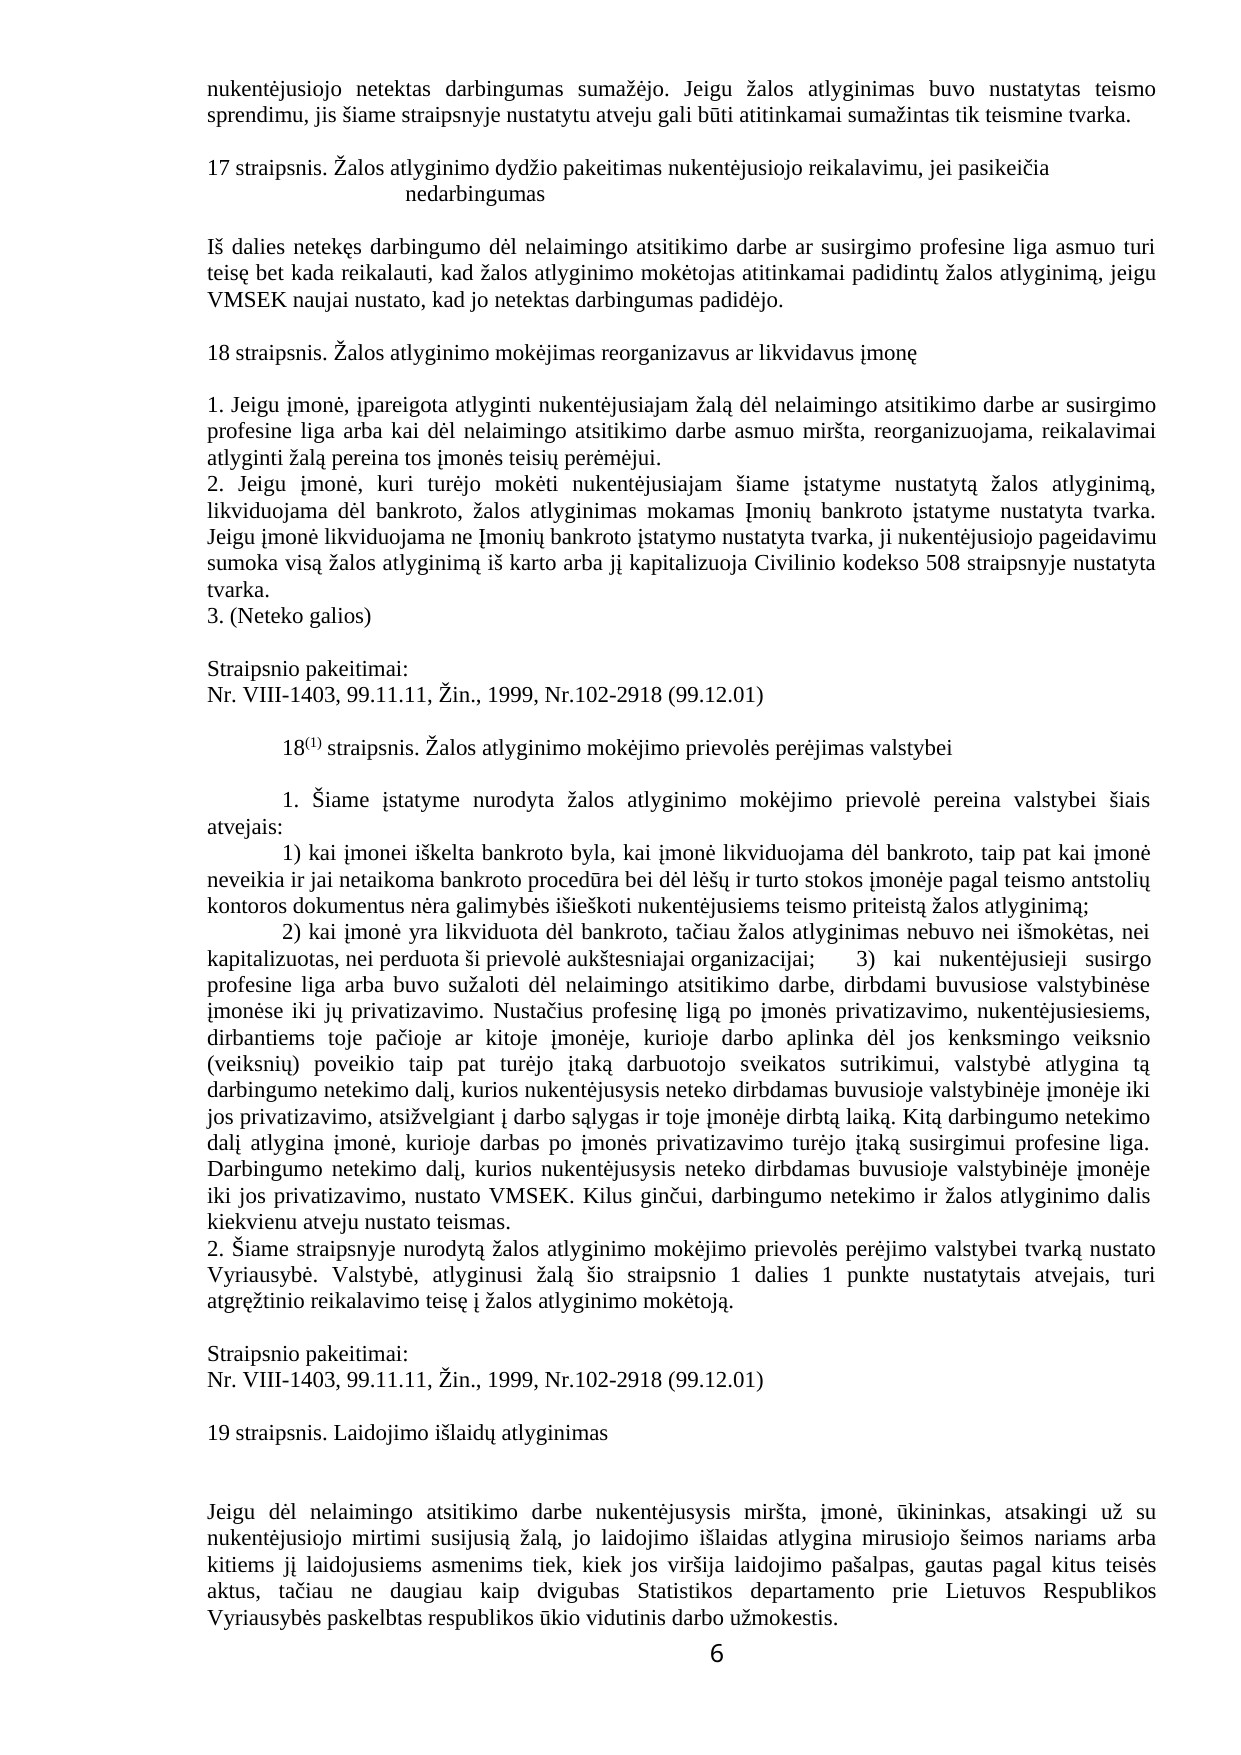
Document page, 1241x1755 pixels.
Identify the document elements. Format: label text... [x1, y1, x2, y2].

text 18 straipsnis. Žalos atlyginimo mokėjimas reorganizavus ar likvidavus įmonę [207, 338, 1158, 365]
text 1. Šiame įstatyme nurodyta žalos atlyginimo mokėjimo prievolė pereina valstybei šiais atvejais: [207, 787, 1152, 839]
text 2) kai įmonė yra likviduota dėl bankroto, tačiau žalos atlyginimas nebuvo nei išmokėtas, nei kapitalizuotas, nei perduota ši prievolė aukštesniajai organizacijai; 3) kai nukentėjusieji susirgo profesine liga arba buvo sužaloti dėl nelaimingo atsitikimo darbe, dirbdami buvusiose valstybinėse įmonėse iki jų privatizavimo. Nustačius profesinę ligą po įmonės privatizavimo, nukentėjusiesiems, dirbantiems toje pačioje ar kitoje įmonėje, kurioje darbo aplinka dėl jos kenksmingo veiksnio (veiksnių) poveikio taip pat turėjo įtaką darbuotojo sveikatos sutrikimui, valstybė atlygina tą darbingumo netekimo dalį, kurios nukentėjusysis neteko dirbdamas buvusioje valstybinėje įmonėje iki jos privatizavimo, atsižvelgiant į darbo sąlygas ir toje įmonėje dirbtą laiką. Kitą darbingumo netekimo dalį atlygina įmonė, kurioje darbas po įmonės privatizavimo turėjo įtaką susirgimui profesine liga. Darbingumo netekimo dalį, kurios nukentėjusysis neteko dirbdamas buvusioje valstybinėje įmonėje iki jos privatizavimo, nustato VMSEK. Kilus ginčui, darbingumo netekimo ir žalos atlyginimo dalis kiekvienu atveju nustato teismas. [207, 918, 1152, 1234]
text Straipsnio pakeitimai: [207, 1340, 1158, 1366]
text 1. Jeigu įmonė, įpareigota atlyginti nukentėjusiajam žalą dėl nelaimingo atsitikimo darbe ar susirgimo profesine liga arba kai dėl nelaimingo atsitikimo darbe asmuo miršta, reorganizuojama, reikalavimai atlyginti žalą pereina tos įmonės teisių perėmėjui. [207, 391, 1158, 470]
text 2. Jeigu įmonė, kuri turėjo mokėti nukentėjusiajam šiame įstatyme nustatytą žalos atlyginimą, likviduojama dėl bankroto, žalos atlyginimas mokamas Įmonių bankroto įstatyme nustatyta tvarka. Jeigu įmonė likviduojama ne Įmonių bankroto įstatymo nustatyta tvarka, ji nukentėjusiojo pageidavimu sumoka visą žalos atlyginimą iš karto arba jį kapitalizuoja Civilinio kodekso 508 straipsnyje nustatyta tvarka. [207, 470, 1158, 602]
text 17 straipsnis. Žalos atlyginimo dydžio pakeitimas nukentėjusiojo reikalavimu, jei pasikeičia [207, 154, 1158, 180]
text Iš dalies netekęs darbingumo dėl nelaimingo atsitikimo darbe ar susirgimo profesine liga asmuo turi teisę bet kada reikalauti, kad žalos atlyginimo mokėtojas atitinkamai padidintų žalos atlyginimą, jeigu VMSEK naujai nustato, kad jo netektas darbingumas padidėjo. [207, 233, 1158, 312]
text nukentėjusiojo netektas darbingumas sumažėjo. Jeigu žalos atlyginimas buvo nustatytas teismo sprendimu, jis šiame straipsnyje nustatytu atveju gali būti atitinkamai sumažintas tik teismine tvarka. [207, 75, 1158, 128]
text Straipsnio pakeitimai: [207, 655, 1158, 681]
text Nr. VIII-1403, 99.11.11, Žin., 1999, Nr.102-2918 (99.12.01) [207, 681, 1152, 707]
text 18(1) straipsnis. Žalos atlyginimo mokėjimo prievolės perėjimas valstybei [207, 734, 1152, 760]
text 19 straipsnis. Laidojimo išlaidų atlyginimas [207, 1419, 1158, 1445]
text Nr. VIII-1403, 99.11.11, Žin., 1999, Nr.102-2918 (99.12.01) [207, 1366, 1152, 1393]
text 2. Šiame straipsnyje nurodytą žalos atlyginimo mokėjimo prievolės perėjimo valstybei tvarką nustato Vyriausybė. Valstybė, atlyginusi žalą šio straipsnio 1 dalies 1 punkte nustatytais atvejais, turi atgręžtinio reikalavimo teisę į žalos atlyginimo mokėtoją. [207, 1234, 1158, 1314]
text 1) kai įmonei iškelta bankroto byla, kai įmonė likviduojama dėl bankroto, taip pat kai įmonė neveikia ir jai netaikoma bankroto procedūra bei dėl lėšų ir turto stokos įmonėje pagal teismo antstolių kontoros dokumentus nėra galimybės išieškoti nukentėjusiems teismo priteistą žalos atlyginimą; [207, 839, 1152, 918]
text Jeigu dėl nelaimingo atsitikimo darbe nukentėjusysis miršta, įmonė, ūkininkas, atsakingi už su nukentėjusiojo mirtimi susijusią žalą, jo laidojimo išlaidas atlygina mirusiojo šeimos nariams arba kitiems jį laidojusiems asmenims tiek, kiek jos viršija laidojimo pašalpas, gautas pagal kitus teisės aktus, tačiau ne daugiau kaip dvigubas Statistikos departamento prie Lietuvos Respublikos Vyriausybės paskelbtas respublikos ūkio vidutinis darbo užmokestis. [207, 1498, 1158, 1630]
text 3. (Neteko galios) [207, 602, 1158, 628]
text nedarbingumas [337, 180, 1158, 207]
